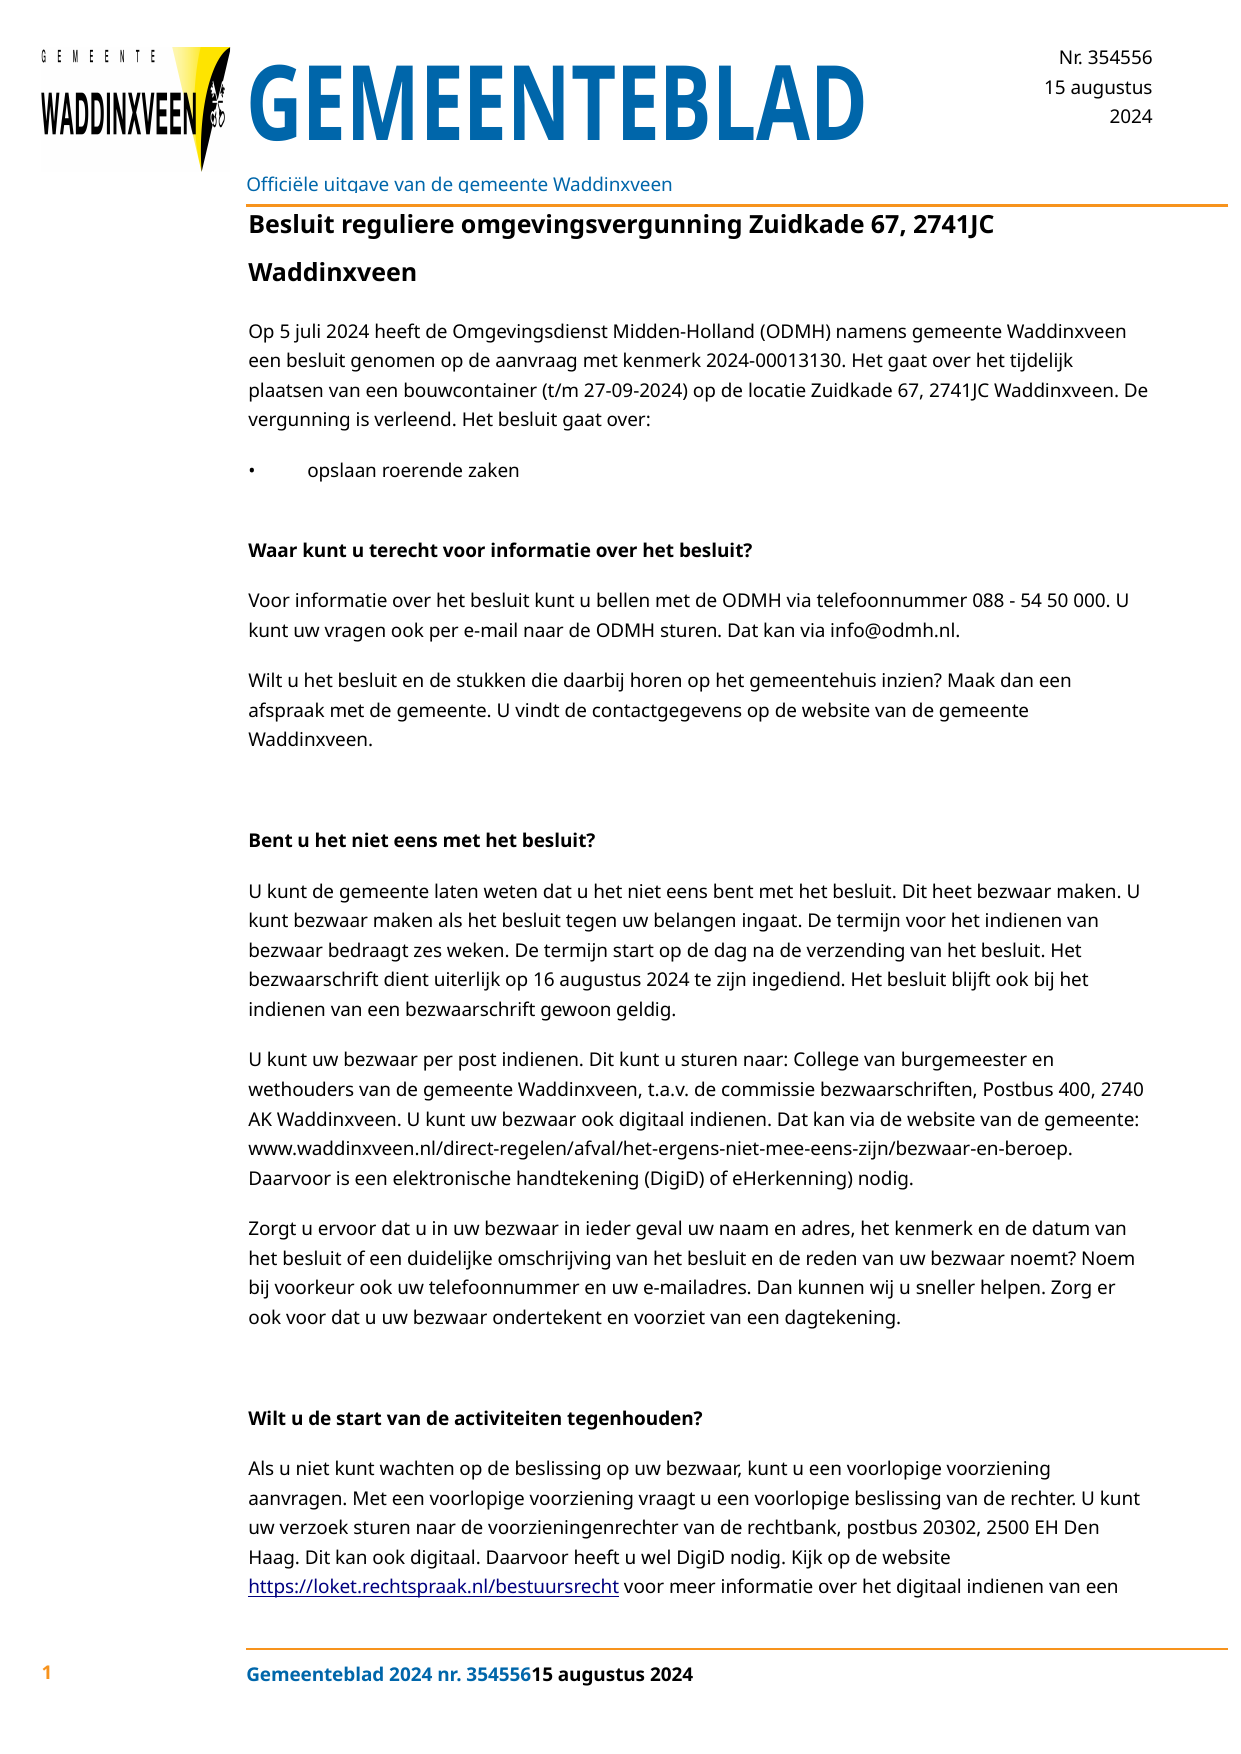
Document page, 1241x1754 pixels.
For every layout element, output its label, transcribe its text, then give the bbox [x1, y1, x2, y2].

text Op 5 juli 2024 heeft de Omgevingsdienst Midden-Holland (ODMH) namens gemeente Waddinxveen een besluit genomen op de aanvraag met kenmerk 2024-00013130. Het gaat over het tijdelijk plaatsen van een bouwcontainer (t/m 27-09-2024) op de locatie Zuidkade 67, 2741JC Waddinxveen. De vergunning is verleend. Het besluit gaat over: [248, 318, 1152, 432]
text Zorgt u ervoor dat u in uw bezwaar in ieder geval uw naam en adres, het kenmerk en de datum van het besluit of een duidelijke omschrijving van het besluit en de reden van uw bezwaar noemt? Noem bij voorkeur ook uw telefoonnummer en uw e-mailadres. Dan kunnen wij u sneller helpen. Zorg er ook voor dat u uw bezwaar ondertekent en voorziet van een dagtekening. [248, 1215, 1152, 1330]
text Wilt u de start van de activiteiten tegenhouden? [248, 1405, 1152, 1431]
text Als u niet kunt wachten op de beslissing op uw bezwaar, kunt u een voorlopige voorziening aanvragen. Met een voorlopige voorziening vraagt u een voorlopige beslissing van de rechter. U kunt uw verzoek sturen naar de voorzieningenrechter van de rechtbank, postbus 20302, 2500 EH Den Haag. Dit kan ook digitaal. Daarvoor heeft u wel DigiD nodig. Kijk op de website https://loket.rechtspraak.nl/bestuursrecht voor meer informatie over het digitaal indienen van een [248, 1455, 1152, 1599]
text Voor informatie over het besluit kunt u bellen met de ODMH via telefoonnummer 088 - 54 50 000. U kunt uw vragen ook per e-mail naar de ODMH sturen. Dat kan via info@odmh.nl. [248, 587, 1152, 643]
text U kunt de gemeente laten weten dat u het niet eens bent met het besluit. Dit heet bezwaar maken. U kunt bezwaar maken als het besluit tegen uw belangen ingaat. De termijn voor het indienen van bezwaar bedraagt zes weken. De termijn start op de dag na de verzending van het besluit. Het bezwaarschrift dient uiterlijk op 16 augustus 2024 te zijn ingediend. Het besluit blijft ook bij het indienen van een bezwaarschrift gewoon geldig. [248, 878, 1152, 1022]
text Besluit reguliere omgevingsvergunning Zuidkade 67, 2741JC Waddinxveen [248, 207, 1152, 288]
text Waar kunt u terecht voor informatie over het besluit? [248, 537, 1152, 563]
picture [41, 47, 231, 172]
list opslaan roerende zaken [248, 457, 1152, 483]
text Bent u het niet eens met het besluit? [248, 827, 1152, 853]
text U kunt uw bezwaar per post indienen. Dit kunt u sturen naar: College van burgemeester en wethouders van de gemeente Waddinxveen, t.a.v. de commissie bezwaarschriften, Postbus 400, 2740 AK Waddinxveen. U kunt uw bezwaar ook digitaal indienen. Dat kan via de website van de gemeente: www.waddinxveen.nl/direct-regelen/afval/het-ergens-niet-mee-eens-zijn/bezwaar-en-beroep. Daarvoor is een elektronische handtekening (DigiD) of eHerkenning) nodig. [248, 1047, 1152, 1191]
text Wilt u het besluit en de stukken die daarbij horen op het gemeentehuis inzien? Maak dan een afspraak met de gemeente. U vindt de contactgegevens op de website van de gemeente Waddinxveen. [248, 667, 1152, 752]
